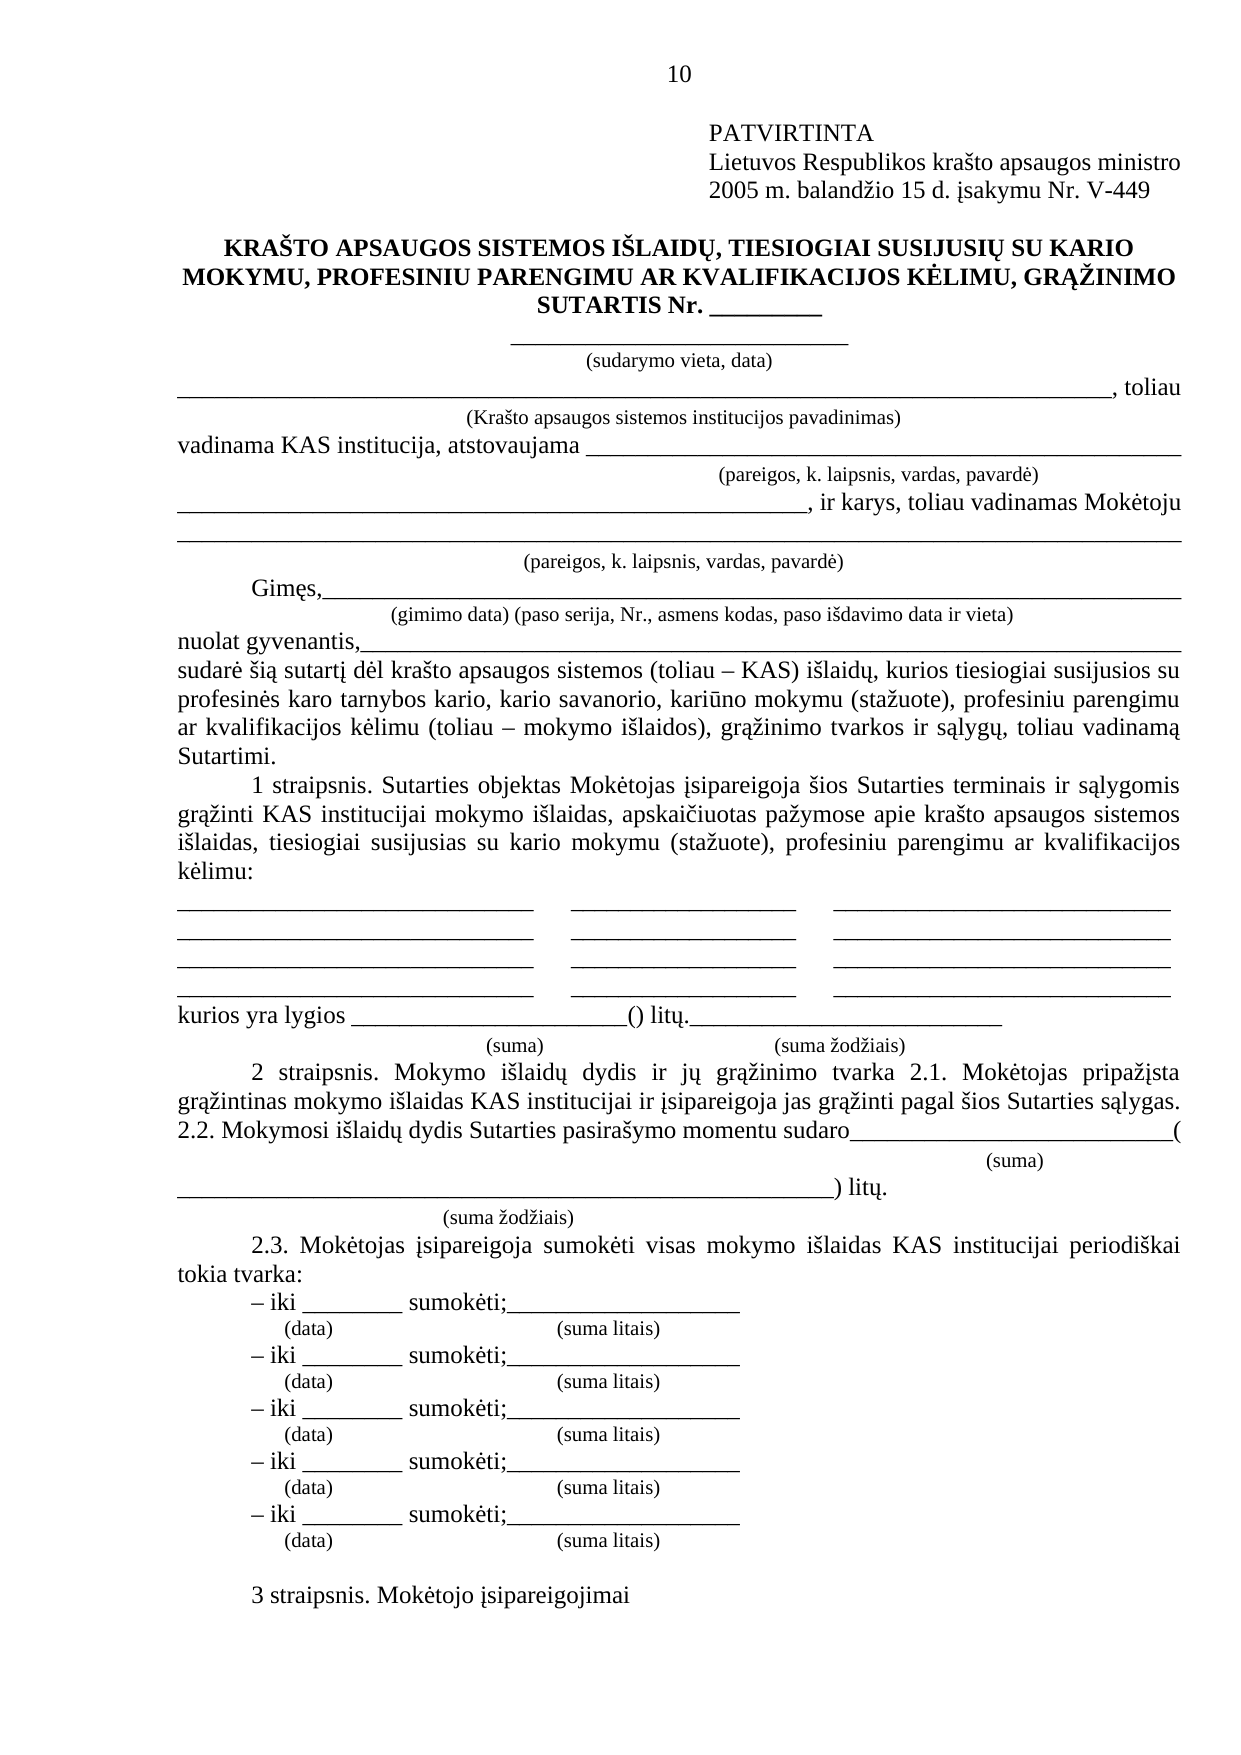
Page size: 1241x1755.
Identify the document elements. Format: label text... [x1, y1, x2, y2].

text 2005 m. balandžio 15 d. įsakymu Nr. V-449 [177, 176, 1181, 204]
text (data) (suma litais) [177, 1316, 1181, 1340]
text – iki sumokėti; [177, 1340, 1181, 1369]
text – iki sumokėti; [177, 1499, 1181, 1527]
text 1 straipsnis. Sutarties objektas Mokėtojas įsipareigoja šios Sutarties terminais ir sąlygomis grąžinti KAS institucijai mokymo išlaidas, apskaičiuotas pažymose apie krašto apsaugos sistemos išlaidas, tiesiogiai susijusias su kario mokymu (stažuote), profesiniu parengimu ar kvalifikacijos kėlimu: [177, 770, 1181, 885]
text kurios yra lygios () litų. [177, 1000, 1181, 1029]
text (suma) [177, 1144, 1181, 1172]
text , toliau [177, 372, 1181, 401]
text 2 straipsnis. Mokymo išlaidų dydis ir jų grąžinimo tvarka 2.1. Mokėtojas pripažįsta grąžintinas mokymo išlaidas KAS institucijai ir įsipareigoja jas grąžinti pagal šios Sutarties sąlygas. 2.2. Mokymosi išlaidų dydis Sutarties pasirašymo momentu sudaro ( [177, 1057, 1181, 1144]
text (data) (suma litais) [177, 1422, 1181, 1446]
text ) litų. [177, 1172, 1181, 1201]
text – iki sumokėti; [177, 1446, 1181, 1475]
text (data) (suma litais) [177, 1527, 1181, 1552]
text 2.3. Mokėtojas įsipareigoja sumokėti visas mokymo išlaidas KAS institucijai periodiškai tokia tvarka: [177, 1230, 1181, 1287]
text sudarė šią sutartį dėl krašto apsaugos sistemos (toliau – KAS) išlaidų, kurios tiesiogiai susijusios su profesinės karo tarnybos kario, kario savanorio, kariūno mokymu (stažuote), profesiniu parengimu ar kvalifikacijos kėlimu (toliau – mokymo išlaidos), grąžinimo tvarkos ir sąlygų, toliau vadinamą Sutartimi. [177, 655, 1181, 770]
text (pareigos, k. laipsnis, vardas, pavardė) [177, 458, 1181, 487]
text , ir karys, toliau vadinamas Mokėtoju [177, 487, 1181, 516]
text – iki sumokėti; [177, 1393, 1181, 1422]
text (suma žodžiais) [177, 1201, 1181, 1230]
text Gimęs, [177, 573, 1181, 602]
text 3 straipsnis. Mokėtojo įsipareigojimai [177, 1580, 1181, 1609]
text (gimimo data) (paso serija, Nr., asmens kodas, paso išdavimo data ir vieta) [177, 602, 1181, 626]
text vadinama KAS institucija, atstovaujama [177, 430, 1181, 458]
text (pareigos, k. laipsnis, vardas, pavardė) [177, 545, 1181, 573]
text ___________________________ [177, 319, 1181, 348]
text KRAŠTO APSAUGOS SISTEMOS IŠLAIDŲ, TIESIOGIAI SUSIJUSIŲ SU KARIO MOKYMU, PROFESINIU PARENGIMU AR KVALIFIKACIJOS KĖLIMU, GRĄŽINIMO [177, 233, 1181, 291]
text – iki sumokėti; [177, 1287, 1181, 1316]
text SUTARTIS Nr. _________ [177, 291, 1181, 319]
text PATVIRTINTA [709, 118, 1181, 147]
text (Krašto apsaugos sistemos institucijos pavadinimas) [177, 401, 1181, 430]
text (data) (suma litais) [177, 1475, 1181, 1499]
text nuolat gyvenantis, [177, 626, 1181, 655]
text (data) (suma litais) [177, 1369, 1181, 1393]
text (suma) (suma žodžiais) [177, 1029, 1181, 1057]
text Lietuvos Respublikos krašto apsaugos ministro [177, 147, 1181, 176]
text (sudarymo vieta, data) [177, 348, 1181, 372]
